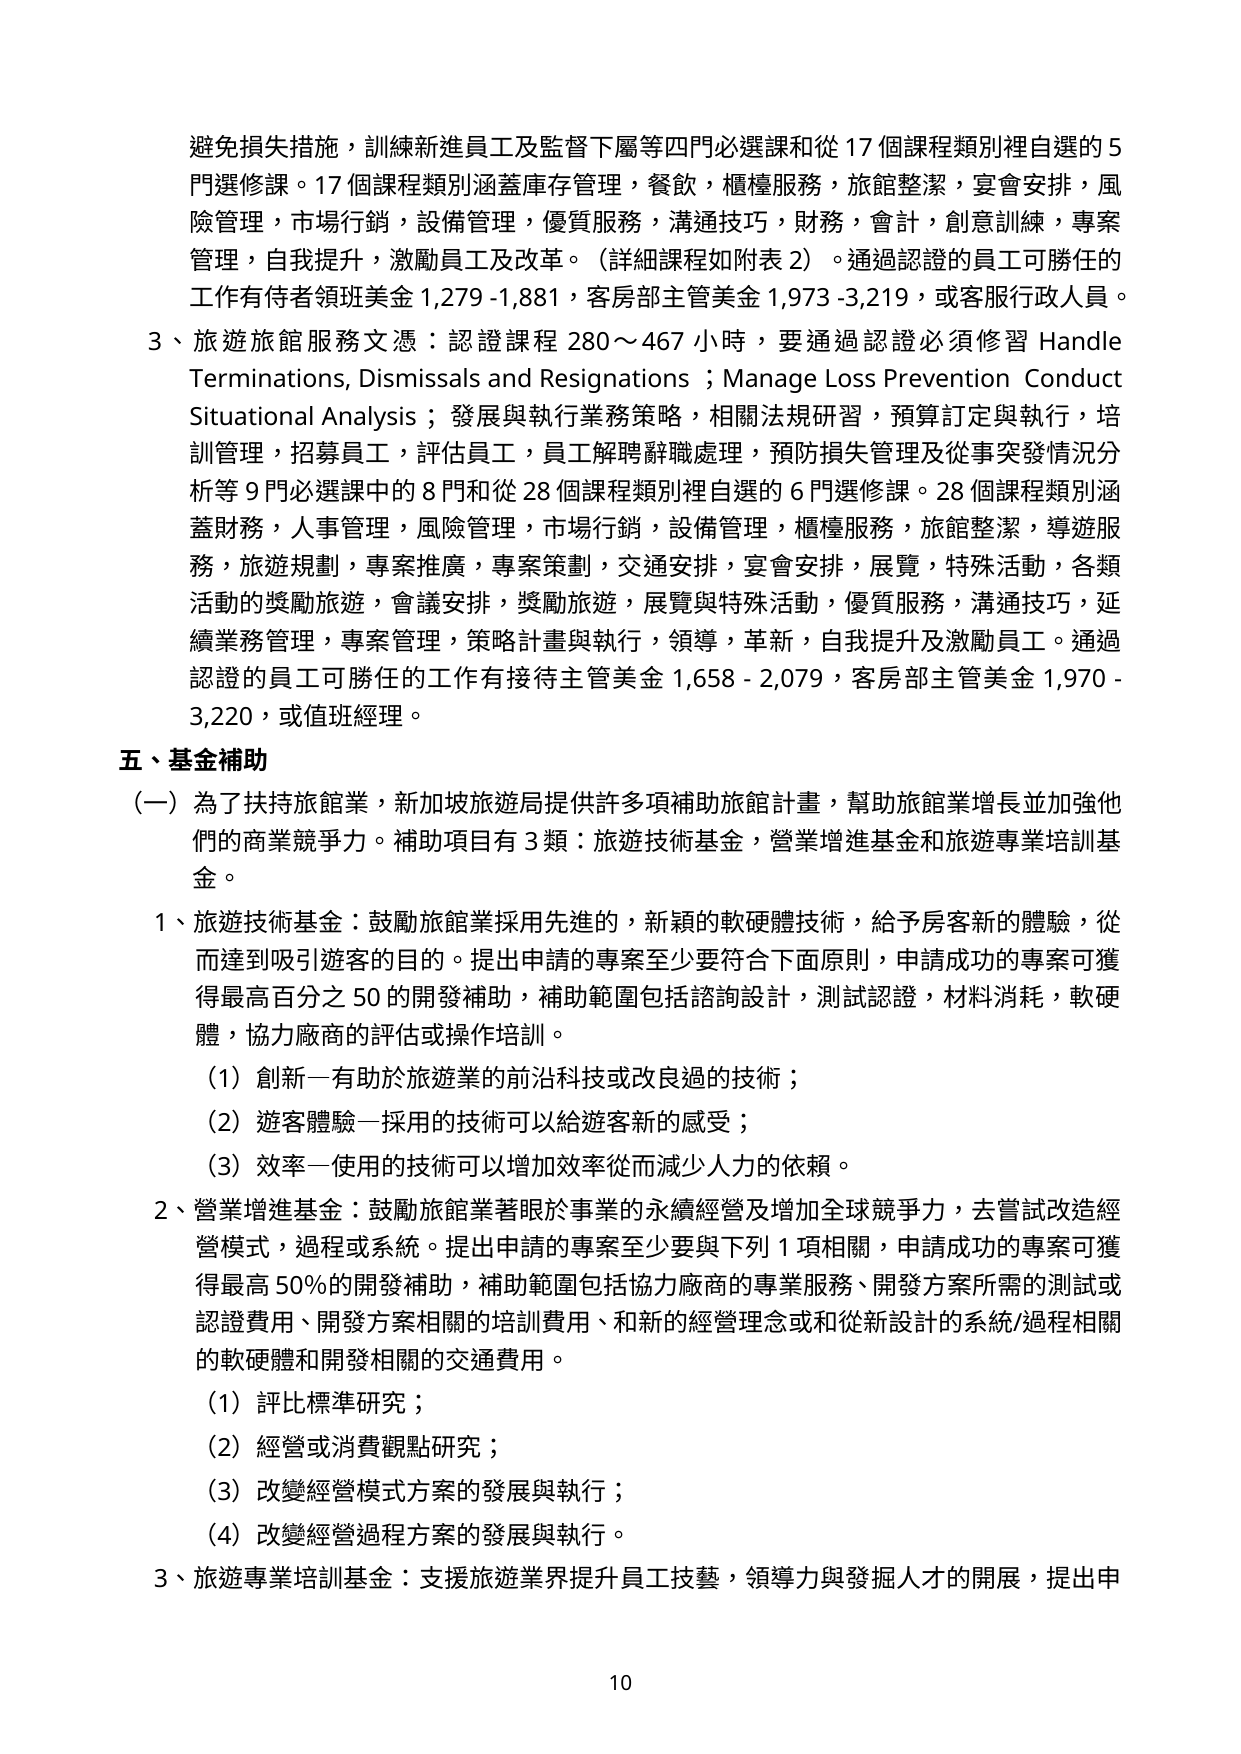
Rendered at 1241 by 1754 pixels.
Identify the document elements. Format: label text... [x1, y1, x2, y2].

subtitle （4）改變經營過程方案的發展與執行。 [192, 1514, 1122, 1552]
subtitle 2、營業增進基金：鼓勵旅館業著眼於事業的永續經營及增加全球競爭力，去嘗試改造經營模式，過程或系統。提出申請的專案至少要與下列1項相關，申請成功的專案可獲得最高50％的開發補助，補助範圍包括協力廠商的專業服務、開發方案所需的測試或認證費用、開發方案相關的培訓費用、和新的經營理念或和從新設計的系統/過程相關的軟硬體和開發相關的交通費用。 [153, 1189, 1122, 1377]
subtitle 1、旅遊技術基金：鼓勵旅館業採用先進的，新穎的軟硬體技術，給予房客新的體驗，從而達到吸引遊客的目的。提出申請的專案至少要符合下面原則，申請成功的專案可獲得最高百分之50的開發補助，補助範圍包括諮詢設計，測試認證，材料消耗，軟硬體，協力廠商的評估或操作培訓。 [153, 902, 1122, 1052]
subtitle 2、高級旅館服務證書：認證課程186～314小時，要通過認證必須修習收入和開支監控，避免損失措施，訓練新進員工及監督下屬等四門必選課和從17個課程類別裡自選的5門選修課。17個課程類別涵蓋庫存管理，餐飲，櫃檯服務，旅館整潔，宴會安排，風險管理，市場行銷，設備管理，優質服務，溝通技巧，財務，會計，創意訓練，專案管理，自我提升，激勵員工及改革。（詳細課程如附表2）。通過認證的員工可勝任的工作有侍者領班美金1,279 -1,881，客房部主管美金1,973 -3,219，或客服行政人員。 [148, 127, 1122, 314]
subtitle 3、旅遊旅館服務文憑：認證課程280～467小時，要通過認證必須修習Handle Terminations, Dismissals and Resignations ；Manage Loss Prevention Conduct Situational Analysis ；發展與執行業務策略，相關法規研習，預算訂定與執行，培訓管理，招募員工，評估員工，員工解聘辭職處理，預防損失管理及從事突發情況分析等9門必選課中的8門和從28個課程類別裡自選的6門選修課。28個課程類別涵蓋財務，人事管理，風險管理，市場行銷，設備管理，櫃檯服務，旅館整潔，導遊服務，旅遊規劃，專案推廣，專案策劃，交通安排，宴會安排，展覽，特殊活動，各類活動的獎勵旅遊，會議安排，獎勵旅遊，展覽與特殊活動，優質服務，溝通技巧，延續業務管理，專案管理，策略計畫與執行，領導，革新，自我提升及激勵員工。通過認證的員工可勝任的工作有接待主管美金1,658 - 2,079，客房部主管美金1,970 - 3,220，或值班經理。 [148, 321, 1122, 733]
subtitle （1）創新—有助於旅遊業的前沿科技或改良過的技術； [192, 1058, 1122, 1096]
subtitle （3）效率—使用的技術可以增加效率從而減少人力的依賴。 [192, 1146, 1122, 1183]
subtitle （1）評比標準研究； [192, 1383, 1122, 1421]
subtitle 3、旅遊專業培訓基金：支援旅遊業界提升員工技藝，領導力與發掘人才的開展，提出申 [153, 1558, 1122, 1596]
subtitle （3）改變經營模式方案的發展與執行； [192, 1471, 1122, 1508]
subtitle 五、基金補助 [118, 739, 1122, 777]
subtitle （一）為了扶持旅館業，新加坡旅遊局提供許多項補助旅館計畫，幫助旅館業增長並加強他們的商業競爭力。補助項目有3類：旅遊技術基金，營業增進基金和旅遊專業培訓基金。 [118, 783, 1122, 896]
subtitle （2）經營或消費觀點研究； [192, 1427, 1122, 1464]
subtitle （2）遊客體驗—採用的技術可以給遊客新的感受； [192, 1102, 1122, 1139]
